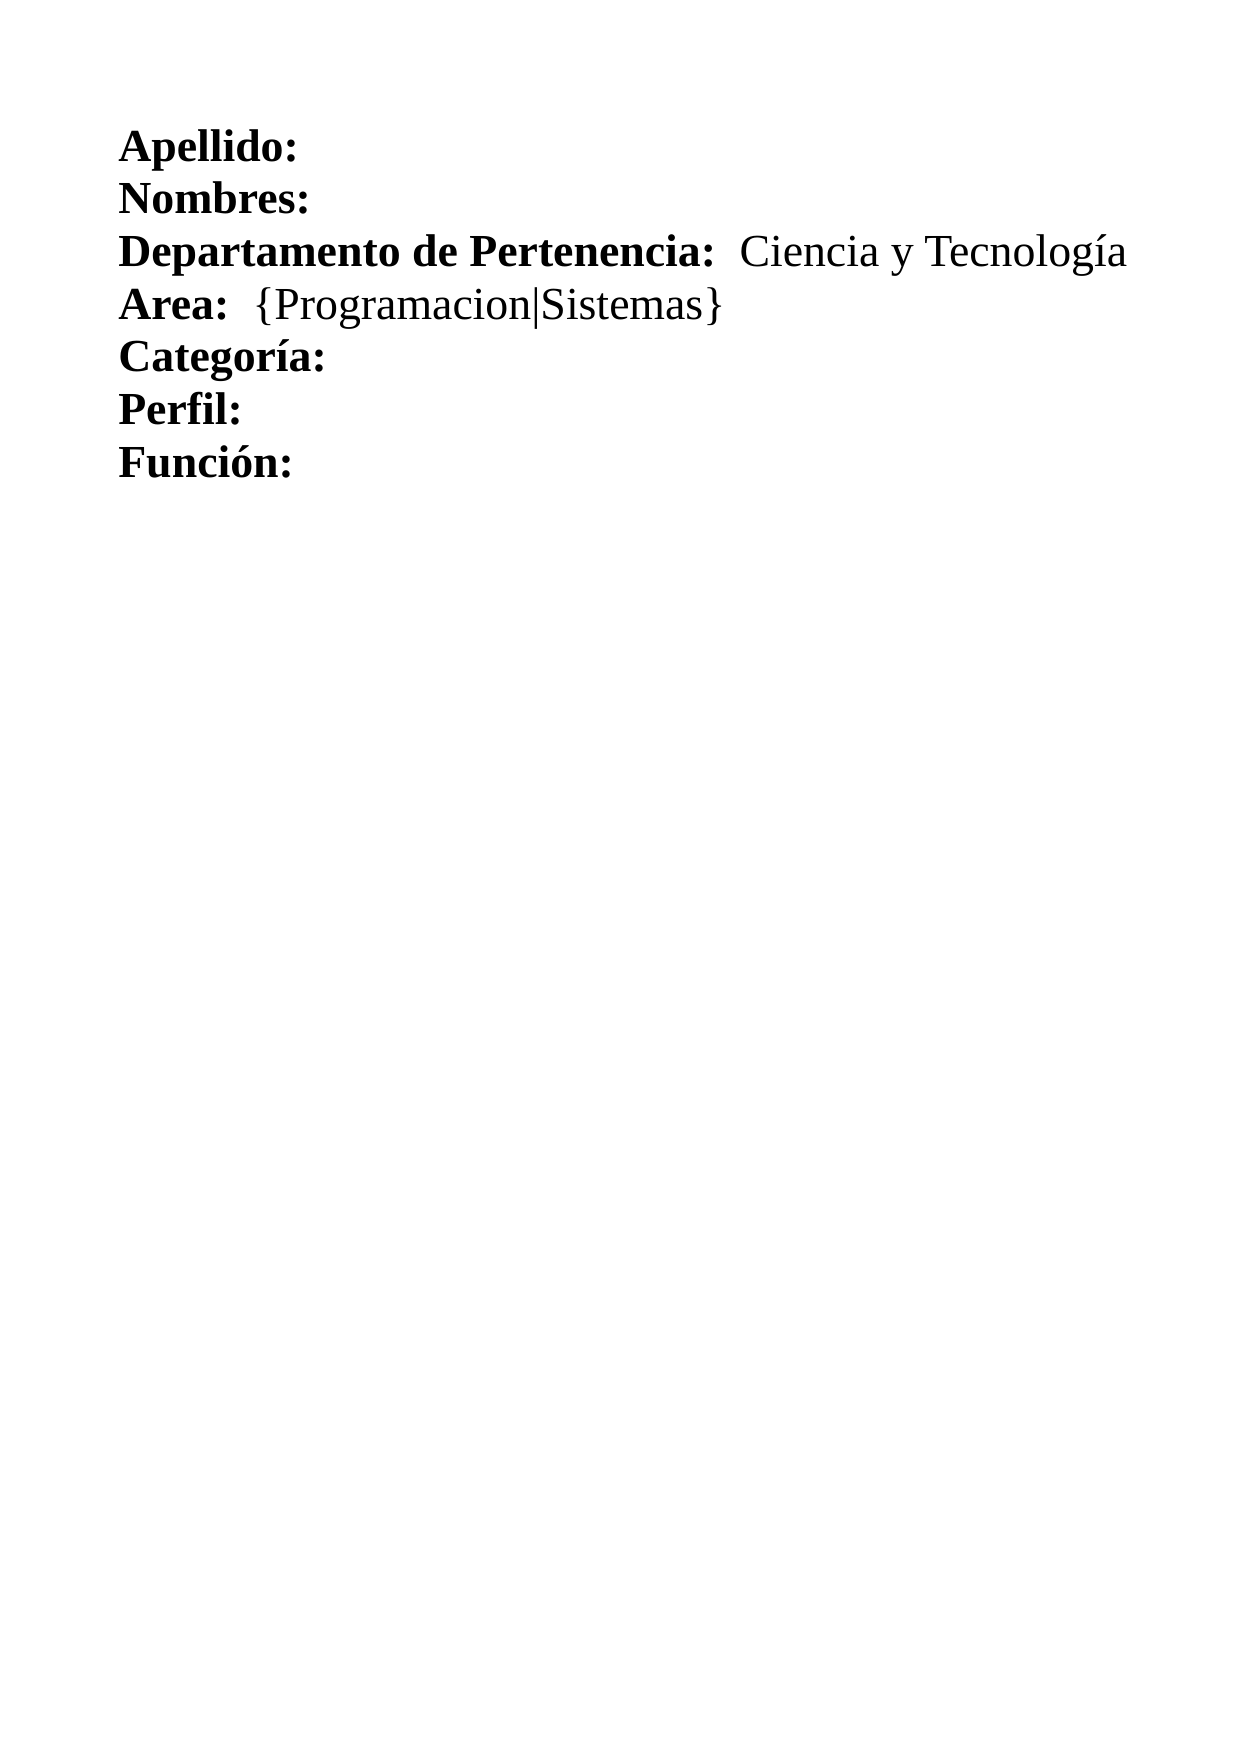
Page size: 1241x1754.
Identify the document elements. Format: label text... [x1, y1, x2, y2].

text Departamento de Pertenencia: Ciencia y Tecnología [118, 223, 1168, 276]
text Perfil: [118, 382, 1168, 434]
text Nombres: [118, 171, 1168, 223]
text Categoría: [118, 329, 1168, 382]
text Apellido: [118, 118, 1168, 171]
text Area: {Programacion|Sistemas} [118, 276, 1168, 329]
text Función: [118, 434, 1168, 487]
